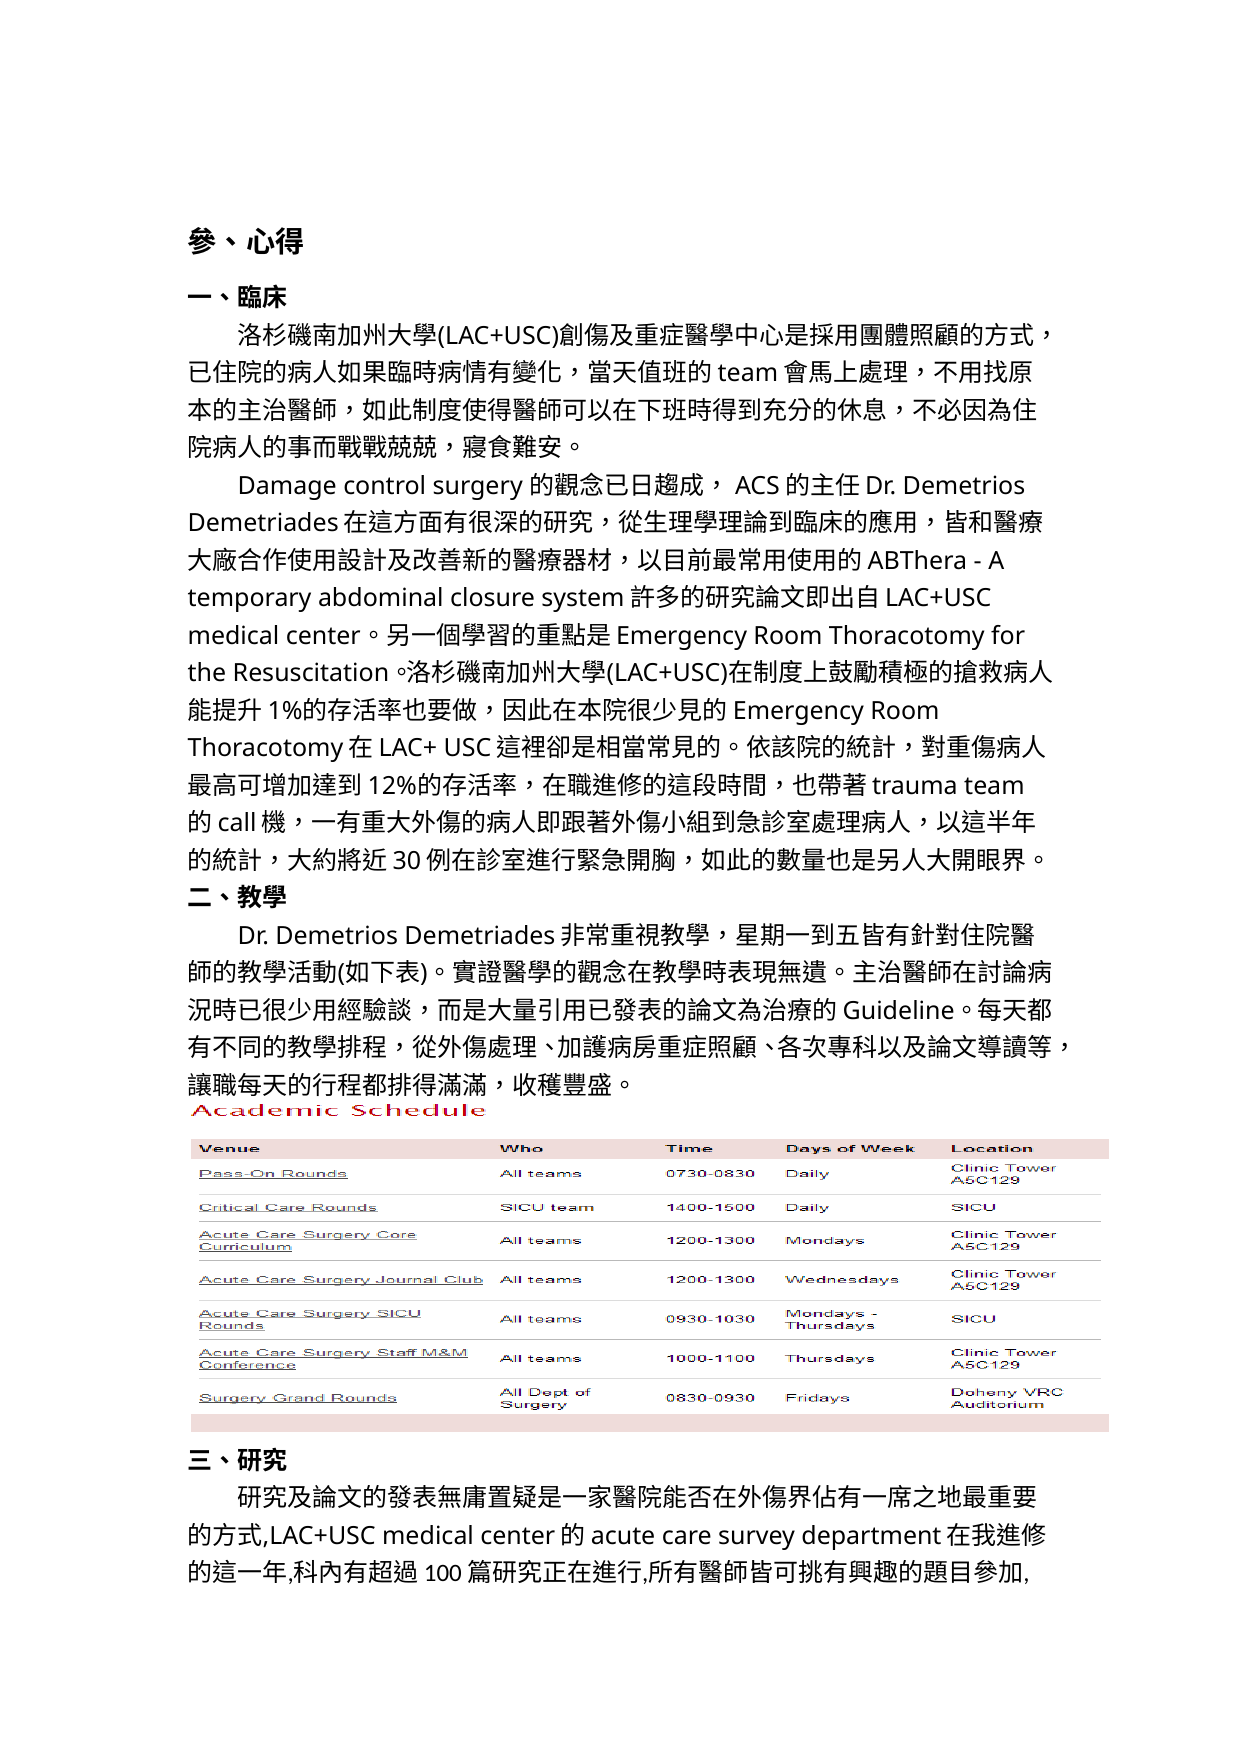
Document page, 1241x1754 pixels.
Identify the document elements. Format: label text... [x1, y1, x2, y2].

text 二、教學 [187, 877, 1053, 914]
text 參、心得 [187, 202, 1053, 277]
text 研究及論文的發表無庸置疑是一家醫院能否在外傷界佔有一席之地最重要的方式,LAC+USC medical center的acute care survey department在我進修的這一年,科內有超過100篇研究正在進行,所有醫師皆可挑有興趣的題目參加, [187, 1477, 1053, 1589]
text 一、臨床 [187, 277, 1053, 314]
text Damage control surgery 的觀念已日趨成， ACS的主任Dr. Demetrios Demetriades在這方面有很深的研究，從生理學理論到臨床的應用，皆和醫療大廠合作使用設計及改善新的醫療器材，以目前最常用使用的ABThera - A temporary abdominal closure system許多的研究論文即出自LAC+USC medical center。另一個學習的重點是Emergency Room Thoracotomy for the Resuscitation。洛杉磯南加州大學(LAC+USC)在制度上鼓勵積極的搶救病人，能提升1%的存活率也要做，因此在本院很少見的Emergency Room Thoracotomy在LAC+ USC這裡卻是相當常見的。依該院的統計，對重傷病人最高可增加達到12%的存活率，在職進修的這段時間，也帶著trauma team的call機，一有重大外傷的病人即跟著外傷小組到急診室處理病人，以這半年的統計，大約將近30例在診室進行緊急開胸，如此的數量也是另人大開眼界。 [187, 464, 1053, 877]
text 三、研究 [187, 1439, 1053, 1477]
text 洛杉磯南加州大學(LAC+USC)創傷及重症醫學中心是採用團體照顧的方式，已住院的病人如果臨時病情有變化，當天值班的team會馬上處理，不用找原本的主治醫師，如此制度使得醫師可以在下班時得到充分的休息，不必因為住院病人的事而戰戰兢兢，寢食難安。 [187, 314, 1053, 464]
picture [187, 1102, 1123, 1439]
text Dr. Demetrios Demetriades非常重視教學，星期一到五皆有針對住院醫師的教學活動(如下表)。實證醫學的觀念在教學時表現無遺。主治醫師在討論病況時已很少用經驗談，而是大量引用已發表的論文為治療的Guideline。每天都有不同的教學排程，從外傷處理、加護病房重症照顧、各次專科以及論文導讀等，讓職每天的行程都排得滿滿，收穫豐盛。 [187, 914, 1053, 1102]
